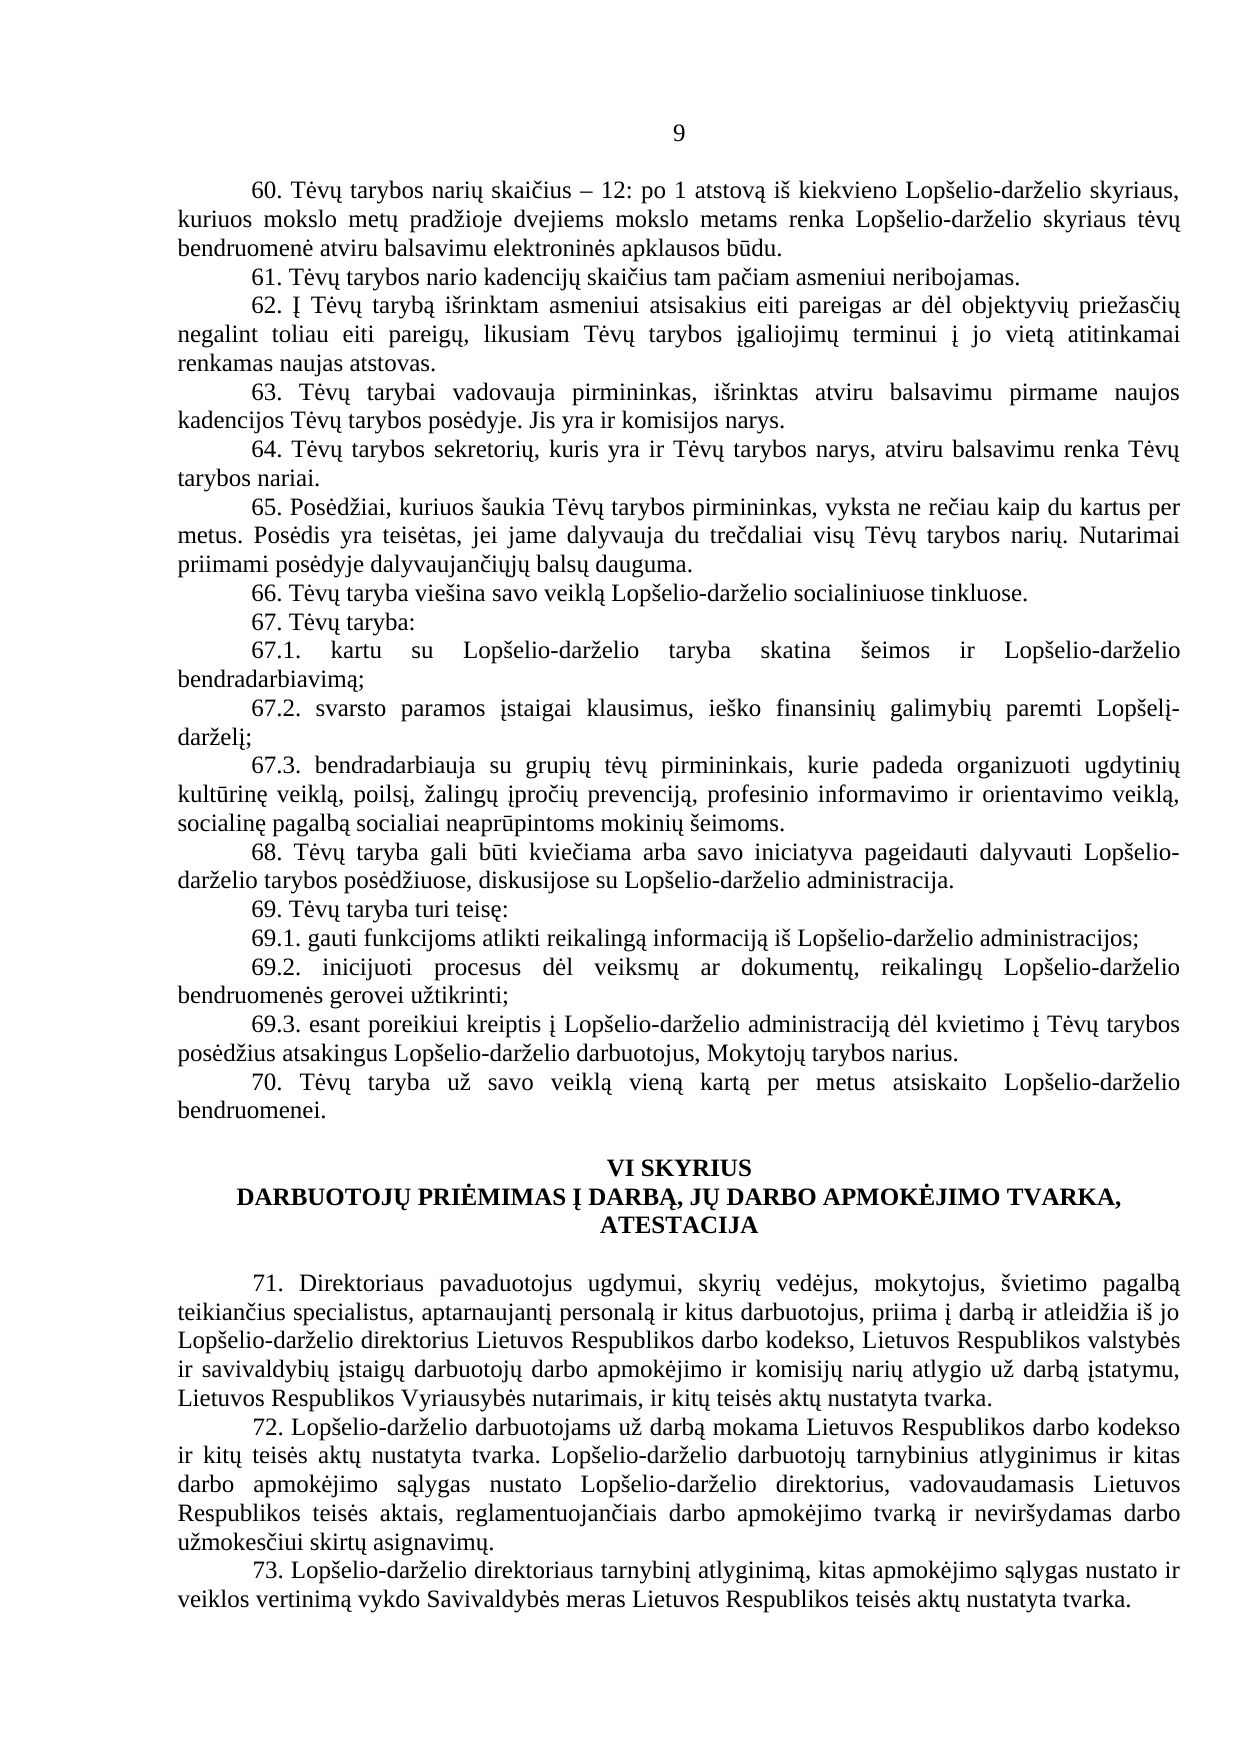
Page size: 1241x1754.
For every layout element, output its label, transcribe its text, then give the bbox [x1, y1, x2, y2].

text 60. Tėvų tarybos narių skaičius – 12: po 1 atstovą iš kiekvieno Lopšelio-darželio skyriaus, kuriuos mokslo metų pradžioje dvejiems mokslo metams renka Lopšelio-darželio skyriaus tėvų bendruomenė atviru balsavimu elektroninės apklausos būdu. [177, 176, 1181, 262]
text VI SKYRIUS [177, 1153, 1181, 1182]
text 69. Tėvų taryba turi teisę: [177, 894, 1181, 923]
text 69.2. inicijuoti procesus dėl veiksmų ar dokumentų, reikalingų Lopšelio-darželio bendruomenės gerovei užtikrinti; [177, 952, 1181, 1009]
text 67.2. svarsto paramos įstaigai klausimus, ieško finansinių galimybių paremti Lopšelį-darželį; [177, 693, 1181, 751]
text 73. Lopšelio-darželio direktoriaus tarnybinį atlyginimą, kitas apmokėjimo sąlygas nustato ir veiklos vertinimą vykdo Savivaldybės meras Lietuvos Respublikos teisės aktų nustatyta tvarka. [177, 1556, 1181, 1613]
text 61. Tėvų tarybos nario kadencijų skaičius tam pačiam asmeniui neribojamas. [177, 262, 1181, 291]
text 66. Tėvų taryba viešina savo veiklą Lopšelio-darželio socialiniuose tinkluose. [177, 578, 1181, 607]
text 63. Tėvų tarybai vadovauja pirmininkas, išrinktas atviru balsavimu pirmame naujos kadencijos Tėvų tarybos posėdyje. Jis yra ir komisijos narys. [177, 377, 1181, 434]
text 67.3. bendradarbiauja su grupių tėvų pirmininkais, kurie padeda organizuoti ugdytinių kultūrinę veiklą, poilsį, žalingų įpročių prevenciją, profesinio informavimo ir orientavimo veiklą, socialinę pagalbą socialiai neaprūpintoms mokinių šeimoms. [177, 751, 1181, 837]
text 71. Direktoriaus pavaduotojus ugdymui, skyrių vedėjus, mokytojus, švietimo pagalbą teikiančius specialistus, aptarnaujantį personalą ir kitus darbuotojus, priima į darbą ir atleidžia iš jo Lopšelio-darželio direktorius Lietuvos Respublikos darbo kodekso, Lietuvos Respublikos valstybės ir savivaldybių įstaigų darbuotojų darbo apmokėjimo ir komisijų narių atlygio už darbą įstatymu, Lietuvos Respublikos Vyriausybės nutarimais, ir kitų teisės aktų nustatyta tvarka. [177, 1268, 1181, 1412]
text 65. Posėdžiai, kuriuos šaukia Tėvų tarybos pirmininkas, vyksta ne rečiau kaip du kartus per metus. Posėdis yra teisėtas, jei jame dalyvauja du trečdaliai visų Tėvų tarybos narių. Nutarimai priimami posėdyje dalyvaujančiųjų balsų dauguma. [177, 492, 1181, 578]
text 67.1. kartu su Lopšelio-darželio taryba skatina šeimos ir Lopšelio-darželio bendradarbiavimą; [177, 636, 1181, 693]
text 67. Tėvų taryba: [177, 607, 1181, 636]
text 70. Tėvų taryba už savo veiklą vieną kartą per metus atsiskaito Lopšelio-darželio bendruomenei. [177, 1067, 1181, 1124]
text 72. Lopšelio-darželio darbuotojams už darbą mokama Lietuvos Respublikos darbo kodekso ir kitų teisės aktų nustatyta tvarka. Lopšelio-darželio darbuotojų tarnybinius atlyginimus ir kitas darbo apmokėjimo sąlygas nustato Lopšelio-darželio direktorius, vadovaudamasis Lietuvos Respublikos teisės aktais, reglamentuojančiais darbo apmokėjimo tvarką ir neviršydamas darbo užmokesčiui skirtų asignavimų. [177, 1412, 1181, 1556]
text 69.1. gauti funkcijoms atlikti reikalingą informaciją iš Lopšelio-darželio administracijos; [177, 923, 1181, 952]
text 64. Tėvų tarybos sekretorių, kuris yra ir Tėvų tarybos narys, atviru balsavimu renka Tėvų tarybos nariai. [177, 434, 1181, 492]
text 62. Į Tėvų tarybą išrinktam asmeniui atsisakius eiti pareigas ar dėl objektyvių priežasčių negalint toliau eiti pareigų, likusiam Tėvų tarybos įgaliojimų terminui į jo vietą atitinkamai renkamas naujas atstovas. [177, 291, 1181, 377]
text 69.3. esant poreikiui kreiptis į Lopšelio-darželio administraciją dėl kvietimo į Tėvų tarybos posėdžius atsakingus Lopšelio-darželio darbuotojus, Mokytojų tarybos narius. [177, 1009, 1181, 1067]
text DARBUOTOJŲ PRIĖMIMAS Į DARBĄ, JŲ DARBO APMOKĖJIMO TVARKA, ATESTACIJA [177, 1182, 1181, 1239]
text 68. Tėvų taryba gali būti kviečiama arba savo iniciatyva pageidauti dalyvauti Lopšelio-darželio tarybos posėdžiuose, diskusijose su Lopšelio-darželio administracija. [177, 837, 1181, 894]
